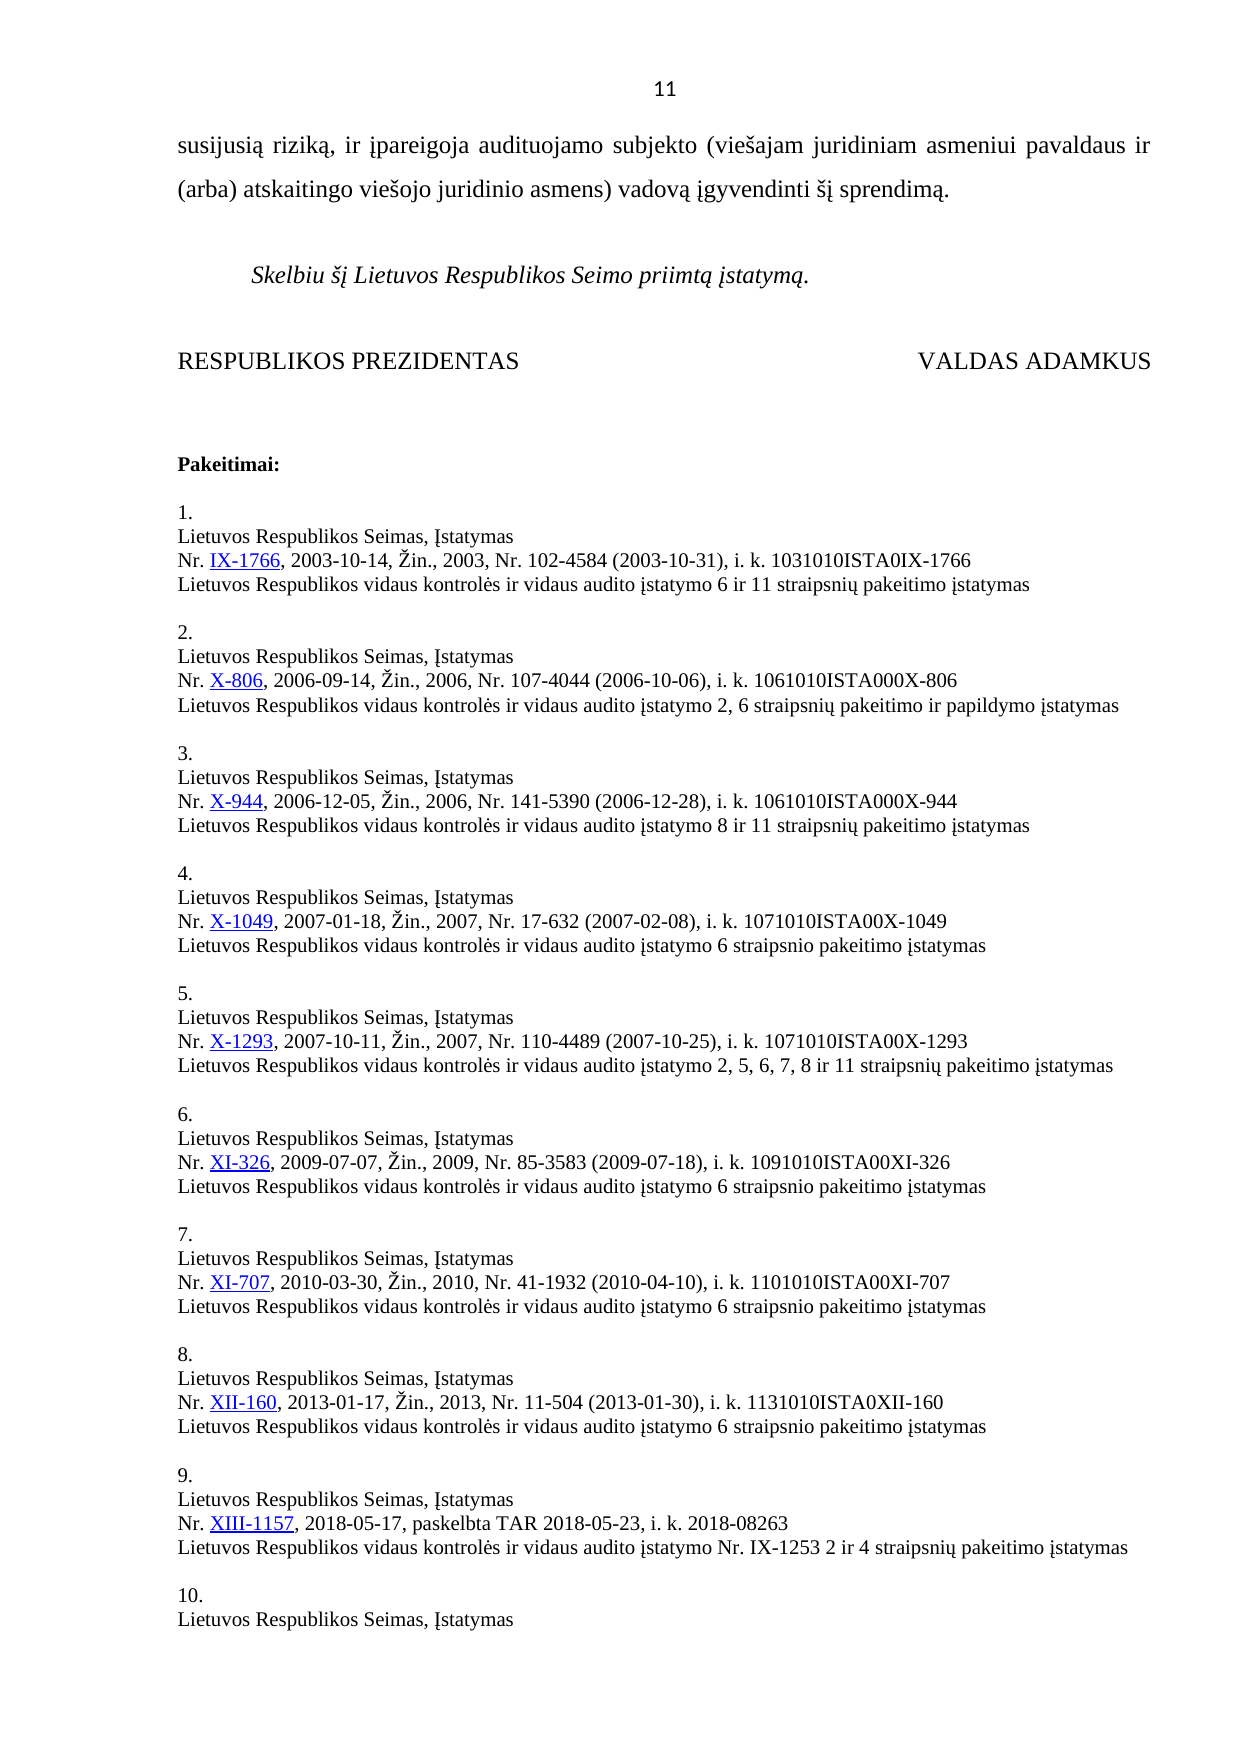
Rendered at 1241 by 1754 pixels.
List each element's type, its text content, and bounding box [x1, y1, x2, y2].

text Nr. XI-707, 2010-03-30, Žin., 2010, Nr. 41-1932 (2010-04-10), i. k. 1101010ISTA00XI-707 [177, 1270, 1152, 1294]
text Lietuvos Respublikos Seimas, Įstatymas [177, 1487, 1152, 1511]
text Nr. XII-160, 2013-01-17, Žin., 2013, Nr. 11-504 (2013-01-30), i. k. 1131010ISTA0XII-160 [177, 1390, 1152, 1414]
text Nr. X-1049, 2007-01-18, Žin., 2007, Nr. 17-632 (2007-02-08), i. k. 1071010ISTA00X-1049 [177, 909, 1152, 933]
text 4. [177, 861, 1152, 885]
text Lietuvos Respublikos Seimas, Įstatymas [177, 885, 1152, 909]
text Lietuvos Respublikos vidaus kontrolės ir vidaus audito įstatymo 8 ir 11 straipsnių pakeitimo įstatymas [177, 813, 1152, 837]
text 3. [177, 741, 1152, 765]
text Lietuvos Respublikos Seimas, Įstatymas [177, 1246, 1152, 1270]
text 9. [177, 1462, 1152, 1487]
text 1. [177, 500, 1152, 524]
text Nr. XIII-1157, 2018-05-17, paskelbta TAR 2018-05-23, i. k. 2018-08263 [177, 1511, 1152, 1535]
text Nr. X-944, 2006-12-05, Žin., 2006, Nr. 141-5390 (2006-12-28), i. k. 1061010ISTA000X-944 [177, 789, 1152, 813]
text Lietuvos Respublikos Seimas, Įstatymas [177, 644, 1152, 668]
text Pakeitimai: [177, 452, 1152, 476]
text Nr. X-1293, 2007-10-11, Žin., 2007, Nr. 110-4489 (2007-10-25), i. k. 1071010ISTA00X-1293 [177, 1029, 1152, 1053]
text Lietuvos Respublikos Seimas, Įstatymas [177, 524, 1152, 548]
text 2. [177, 620, 1152, 644]
text Nr. X-806, 2006-09-14, Žin., 2006, Nr. 107-4044 (2006-10-06), i. k. 1061010ISTA000X-806 [177, 668, 1152, 692]
text 6. [177, 1102, 1152, 1126]
text 8. [177, 1342, 1152, 1366]
text Lietuvos Respublikos Seimas, Įstatymas [177, 1607, 1152, 1631]
text 7. [177, 1222, 1152, 1246]
text Lietuvos Respublikos vidaus kontrolės ir vidaus audito įstatymo 2, 6 straipsnių pakeitimo ir papildymo įstatymas [177, 692, 1152, 717]
text RESPUBLIKOS PREZIDENTAS VALDAS ADAMKUS [177, 346, 1152, 375]
text 5. [177, 981, 1152, 1005]
text Lietuvos Respublikos Seimas, Įstatymas [177, 1126, 1152, 1150]
text Lietuvos Respublikos vidaus kontrolės ir vidaus audito įstatymo 6 ir 11 straipsnių pakeitimo įstatymas [177, 572, 1152, 596]
text Skelbiu šį Lietuvos Respublikos Seimo priimtą įstatymą. [177, 260, 1152, 289]
text Lietuvos Respublikos vidaus kontrolės ir vidaus audito įstatymo 2, 5, 6, 7, 8 ir 11 straipsnių pakeitimo įstatymas [177, 1053, 1152, 1077]
text 10. [177, 1583, 1152, 1607]
text Lietuvos Respublikos vidaus kontrolės ir vidaus audito įstatymo 6 straipsnio pakeitimo įstatymas [177, 1174, 1152, 1198]
text Lietuvos Respublikos Seimas, Įstatymas [177, 1366, 1152, 1390]
text Lietuvos Respublikos vidaus kontrolės ir vidaus audito įstatymo 6 straipsnio pakeitimo įstatymas [177, 1294, 1152, 1318]
text Nr. XI-326, 2009-07-07, Žin., 2009, Nr. 85-3583 (2009-07-18), i. k. 1091010ISTA00XI-326 [177, 1150, 1152, 1174]
text susijusią riziką, ir įpareigoja audituojamo subjekto (viešajam juridiniam asmeniui pavaldaus ir (arba) atskaitingo viešojo juridinio asmens) vadovą įgyvendinti šį sprendimą. [177, 131, 1152, 202]
text Nr. IX-1766, 2003-10-14, Žin., 2003, Nr. 102-4584 (2003-10-31), i. k. 1031010ISTA0IX-1766 [177, 548, 1152, 572]
text Lietuvos Respublikos vidaus kontrolės ir vidaus audito įstatymo 6 straipsnio pakeitimo įstatymas [177, 933, 1152, 957]
text Lietuvos Respublikos Seimas, Įstatymas [177, 765, 1152, 789]
text Lietuvos Respublikos vidaus kontrolės ir vidaus audito įstatymo 6 straipsnio pakeitimo įstatymas [177, 1414, 1152, 1438]
text Lietuvos Respublikos vidaus kontrolės ir vidaus audito įstatymo Nr. IX-1253 2 ir 4 straipsnių pakeitimo įstatymas [177, 1535, 1152, 1559]
text Lietuvos Respublikos Seimas, Įstatymas [177, 1005, 1152, 1029]
